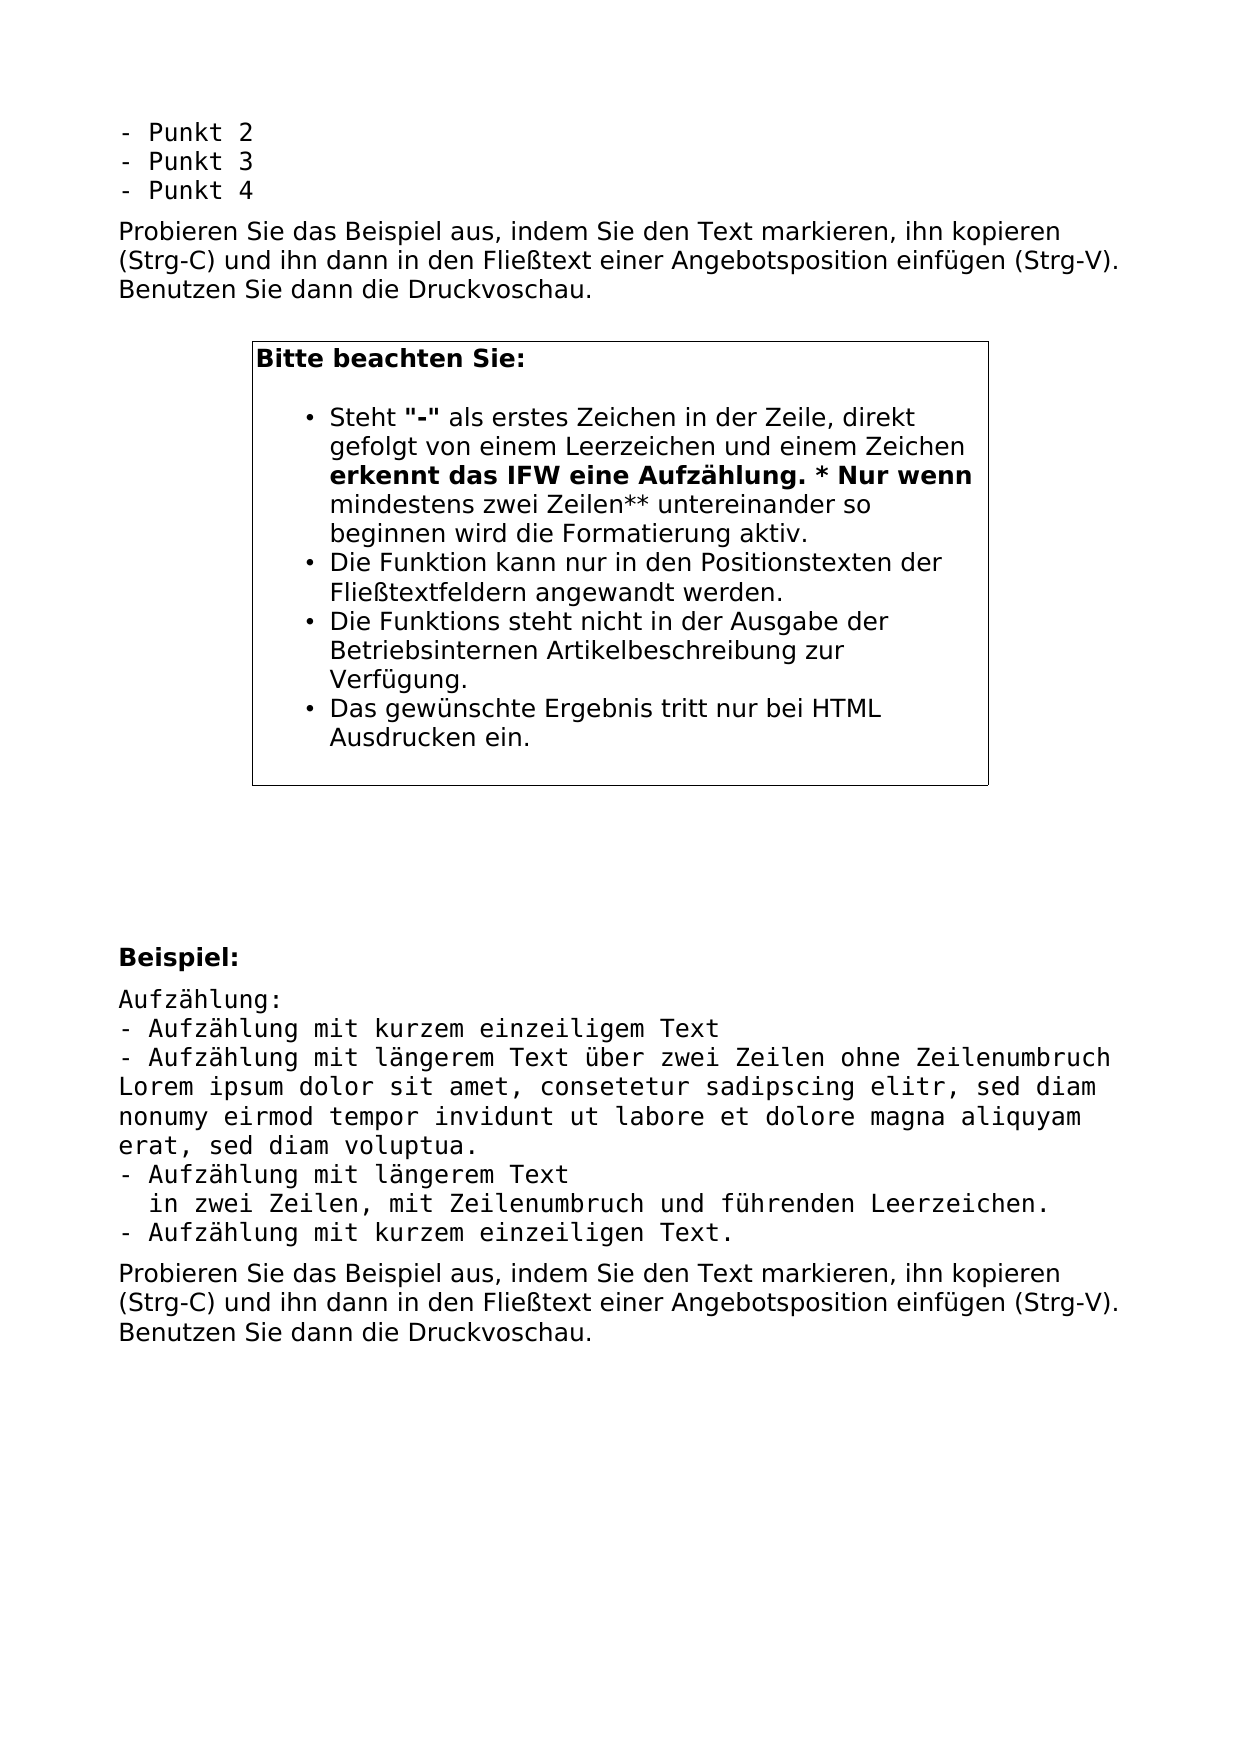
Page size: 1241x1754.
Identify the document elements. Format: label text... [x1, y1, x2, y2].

table_header Bitte beachten Sie: Steht "-" als erstes Zeichen in der Zeile, direkt gefolgt von einem Leerzeichen und einem Zeichen erkennt das IFW eine Aufzählung. * Nur wenn mindestens zwei Zeilen** untereinander so beginnen wird die Formatierung aktiv. Die Funktion kann nur in den Positionstexten der Fließtextfeldern angewandt werden. Die Funktions steht nicht in der Ausgabe der Betriebsinternen Artikelbeschreibung zur Verfügung. Das gewünschte Ergebnis tritt nur bei HTML Ausdrucken ein. [253, 342, 988, 785]
text Aufzählung: - Aufzählung mit kurzem einzeiligem Text - Aufzählung mit längerem Text über zwei Zeilen ohne Zeilenumbruch Lorem ipsum dolor sit amet, consetetur sadipscing elitr, sed diam nonumy eirmod tempor invidunt ut labore et dolore magna aliquyam erat, sed diam voluptua. - Aufzählung mit längerem Text in zwei Zeilen, mit Zeilenumbruch und führenden Leerzeichen. - Aufzählung mit kurzem einzeiligen Text. [118, 985, 1122, 1248]
subtitle Beispiel: [118, 943, 1122, 973]
text Probieren Sie das Beispiel aus, indem Sie den Text markieren, ihn kopieren (Strg-C) und ihn dann in den Fließtext einer Angebotsposition einfügen (Strg-V). Benutzen Sie dann die Druckvoschau. [118, 1259, 1122, 1347]
text - Punkt 2 - Punkt 3 - Punkt 4 [118, 118, 1122, 206]
text Probieren Sie das Beispiel aus, indem Sie den Text markieren, ihn kopieren (Strg-C) und ihn dann in den Fließtext einer Angebotsposition einfügen (Strg-V). Benutzen Sie dann die Druckvoschau. [118, 217, 1122, 305]
